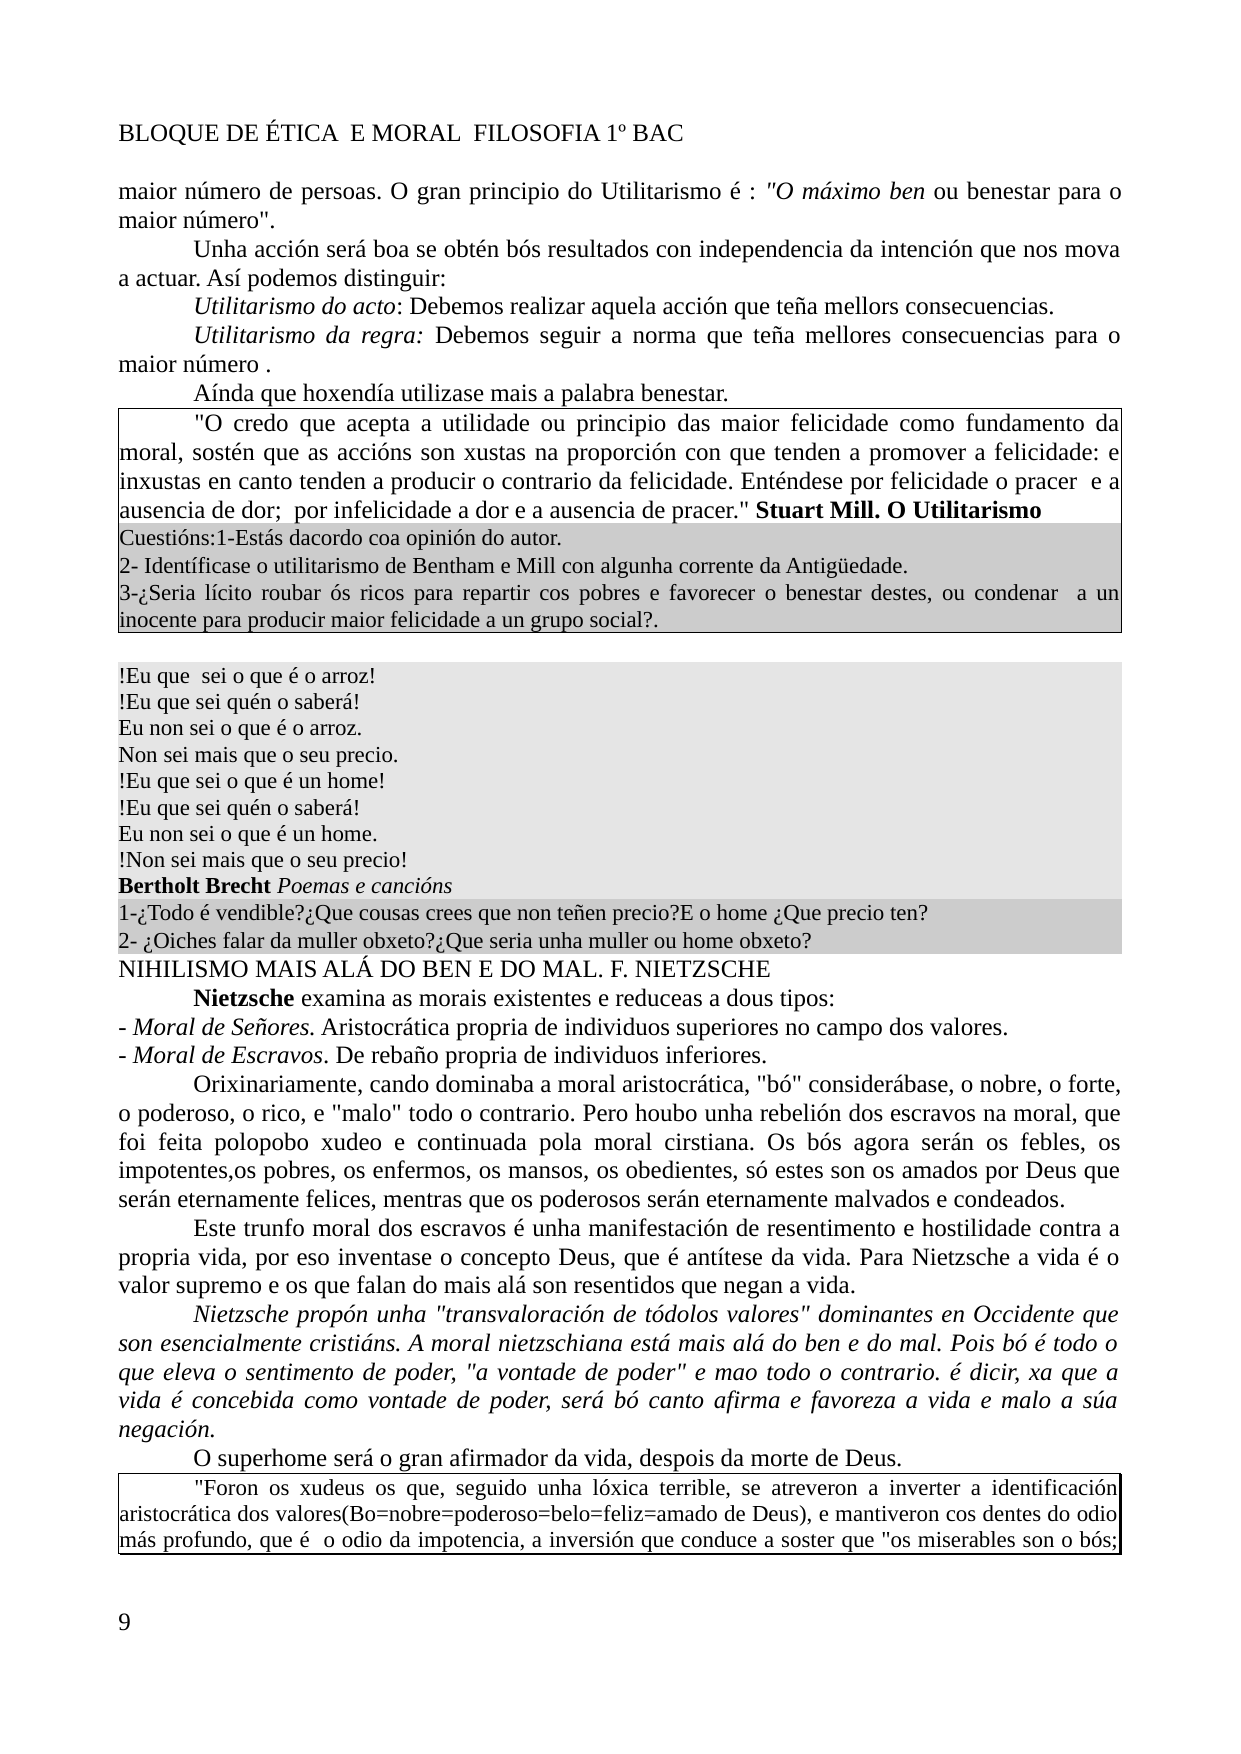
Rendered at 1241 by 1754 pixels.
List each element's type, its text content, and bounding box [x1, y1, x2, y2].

text Cuestións:1-Estás dacordo coa opinión do autor. [119, 523, 1121, 551]
text Utilitarismo do acto: Debemos realizar aquela acción que teña mellors consecuencias. [118, 291, 1122, 320]
text O superhome será o gran afirmador da vida, despois da morte de Deus. [118, 1443, 1122, 1472]
text Nietzsche propón unha "transvaloración de tódolos valores" dominantes en Occidente que son esencialmente cristiáns. A moral nietzschiana está mais alá do ben e do mal. Pois bó é todo o que eleva o sentimento de poder, "a vontade de poder" e mao todo o contrario. é dicir, xa que a vida é concebida como vontade de poder, será bó canto afirma e favoreza a vida e malo a súa negación. [118, 1299, 1122, 1443]
text - Moral de Escravos. De rebaño propria de individuos inferiores. [118, 1040, 1122, 1069]
text Utilitarismo da regra: Debemos seguir a norma que teña mellores consecuencias para o maior número . [118, 320, 1122, 378]
text "O credo que acepta a utilidade ou principio das maior felicidade como fundamento da moral, sostén que as accións son xustas na proporción con que tenden a promover a felicidade: e inxustas en canto tenden a producir o contrario da felicidade. Enténdese por felicidade o pracer e a ausencia de dor; por infelicidade a dor e a ausencia de pracer." Stuart Mill. O Utilitarismo [119, 409, 1121, 523]
text Este trunfo moral dos escravos é unha manifestación de resentimento e hostilidade contra a propria vida, por eso inventase o concepto Deus, que é antítese da vida. Para Nietzsche a vida é o valor supremo e os que falan do mais alá son resentidos que negan a vida. [118, 1213, 1122, 1299]
text !Eu que sei quén o saberá! [118, 793, 1122, 820]
text Non sei mais que o seu precio. [118, 741, 1122, 767]
text Nietzsche examina as morais existentes e reduceas a dous tipos: [118, 983, 1122, 1012]
text 1-¿Todo é vendible?¿Que cousas crees que non teñen precio?E o home ¿Que precio ten? [118, 899, 1122, 925]
text Unha acción será boa se obtén bós resultados con independencia da intención que nos mova a actuar. Así podemos distinguir: [118, 234, 1122, 291]
text Eu non sei o que é o arroz. [118, 714, 1122, 741]
text !Eu que sei quén o saberá! [118, 688, 1122, 714]
text !Eu que sei o que é o arroz! [118, 662, 1122, 688]
text 3-¿Seria lícito roubar ós ricos para repartir cos pobres e favorecer o benestar destes, ou condenar a un inocente para producir maior felicidade a un grupo social?. [119, 578, 1121, 632]
text maior número de persoas. O gran principio do Utilitarismo é : "O máximo ben ou benestar para o maior número". [118, 176, 1122, 234]
text Orixinariamente, cando dominaba a moral aristocrática, "bó" considerábase, o nobre, o forte, o poderoso, o rico, e "malo" todo o contrario. Pero houbo unha rebelión dos escravos na moral, que foi feita polopobo xudeo e continuada pola moral cirstiana. Os bós agora serán os febles, os impotentes,os pobres, os enfermos, os mansos, os obedientes, só estes son os amados por Deus que serán eternamente felices, mentras que os poderosos serán eternamente malvados e condeados. [118, 1069, 1122, 1213]
text 2- ¿Oiches falar da muller obxeto?¿Que seria unha muller ou home obxeto? [118, 925, 1122, 954]
text - Moral de Señores. Aristocrática propria de individuos superiores no campo dos valores. [118, 1012, 1122, 1040]
text !Non sei mais que o seu precio! [118, 846, 1122, 873]
text Aínda que hoxendía utilizase mais a palabra benestar. [118, 378, 1122, 406]
text "Foron os xudeus os que, seguido unha lóxica terrible, se atreveron a inverter a identificación aristocrática dos valores(Bo=nobre=poderoso=belo=feliz=amado de Deus), e mantiveron cos dentes do odio más profundo, que é o odio da impotencia, a inversión que conduce a soster que "os miserables son o bós; [119, 1474, 1119, 1553]
text Bertholt Brecht Poemas e cancións [118, 873, 1122, 899]
text 2- Identíficase o utilitarismo de Bentham e Mill con algunha corrente da Antigüedade. [119, 551, 1121, 578]
text !Eu que sei o que é un home! [118, 767, 1122, 793]
text NIHILISMO MAIS ALÁ DO BEN E DO MAL. F. NIETZSCHE [118, 954, 1122, 983]
text Eu non sei o que é un home. [118, 820, 1122, 846]
